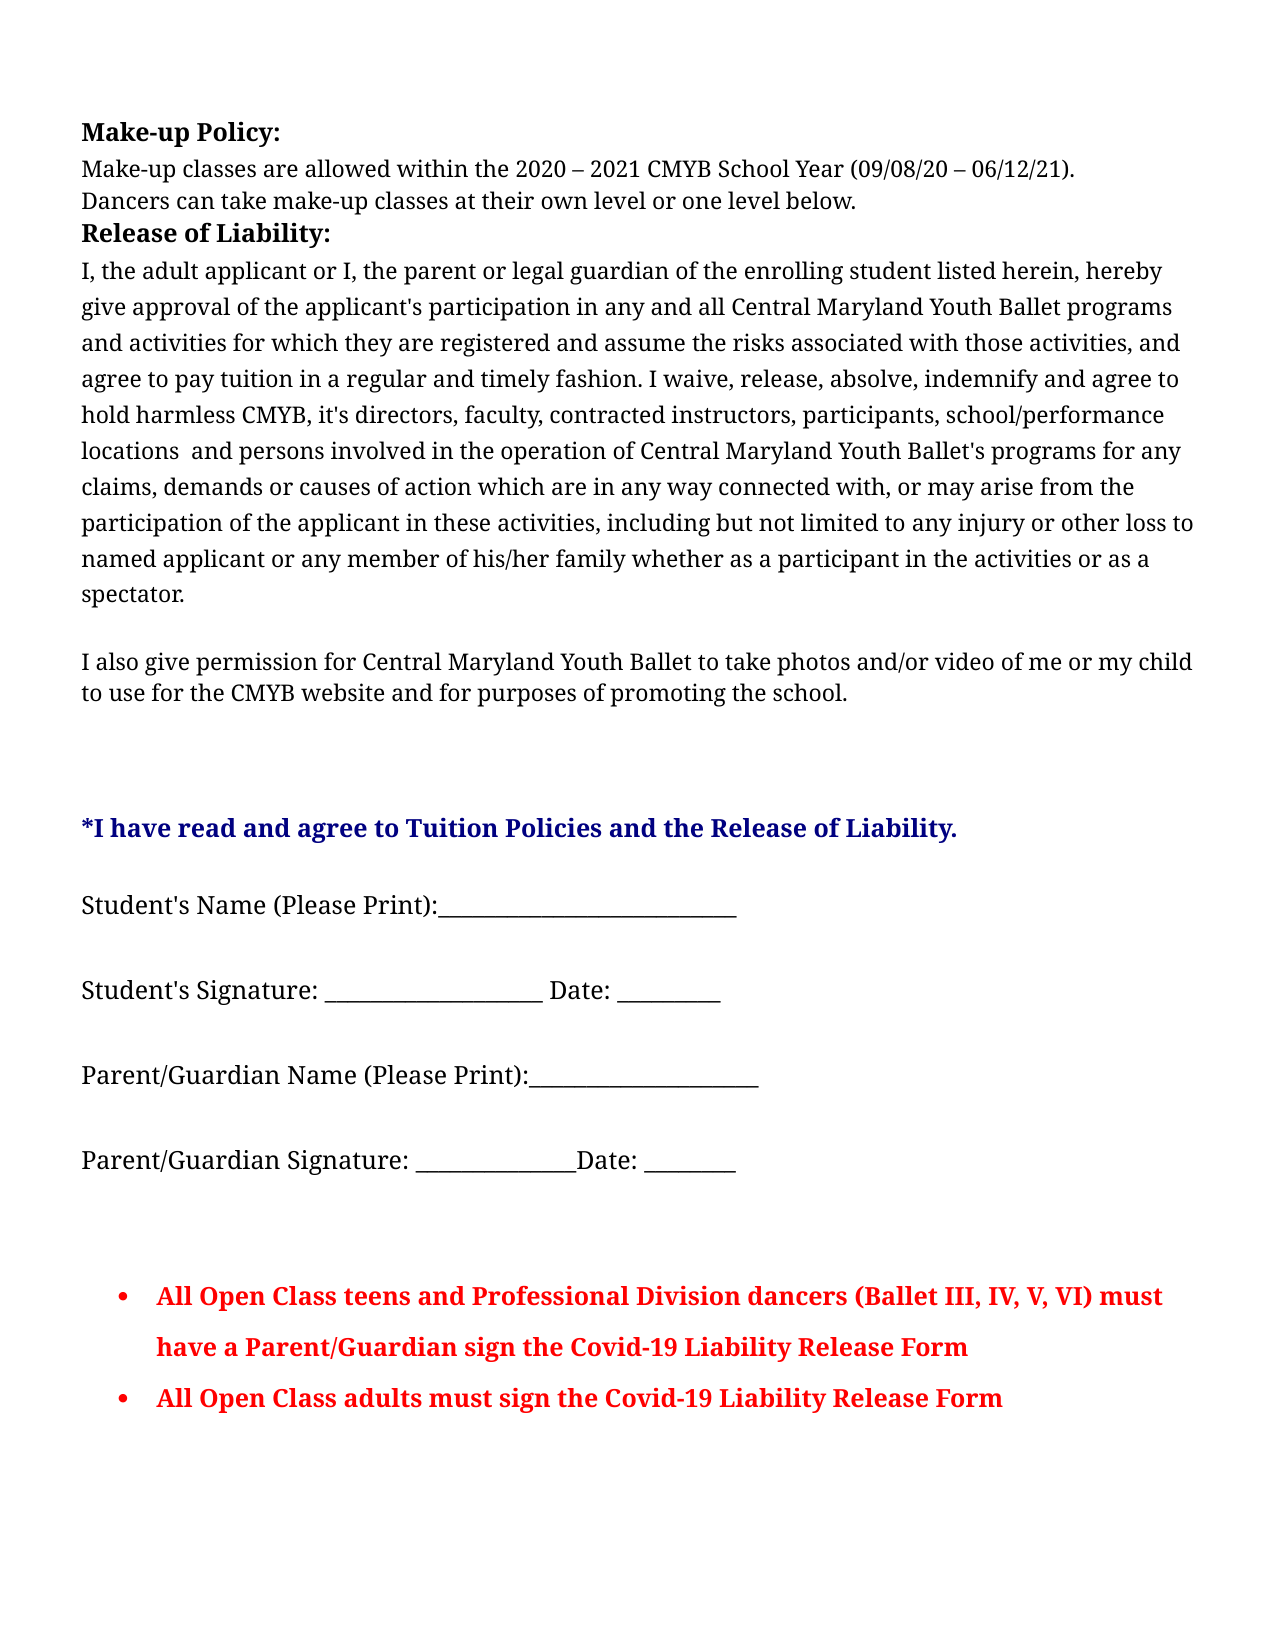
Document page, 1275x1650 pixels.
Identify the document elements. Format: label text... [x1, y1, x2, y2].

text I also give permission for Central Maryland Youth Ballet to take photos and/or video of me or my child to use for the CMYB website and for purposes of promoting the school. [81, 646, 1200, 708]
text Release of Liability: [81, 216, 1200, 250]
text *I have read and agree to Tuition Policies and the Release of Liability. [81, 810, 1200, 844]
text Make-up classes are allowed within the 2020 – 2021 CMYB School Year (09/08/20 – 06/12/21). [81, 153, 1200, 184]
text Student's Signature: ___________________ Date: _________ [81, 973, 1200, 1007]
list All Open Class adults must sign the Covid-19 Liability Release Form [118, 1381, 1200, 1415]
text Student's Name (Please Print):__________________________ [81, 888, 1200, 922]
text I, the adult applicant or I, the parent or legal guardian of the enrolling student listed herein, hereby give approval of the applicant's participation in any and all Central Maryland Youth Ballet programs and activities for which they are registered and assume the risks associated with those activities, and agree to pay tuition in a regular and timely fashion. I waive, release, absolve, indemnify and agree to hold harmless CMYB, it's directors, faculty, contracted instructors, participants, school/performance locations and persons involved in the operation of Central Maryland Youth Ballet's programs for any claims, demands or causes of action which are in any way connected with, or may arise from the participation of the applicant in these activities, including but not limited to any injury or other loss to named applicant or any member of his/her family whether as a participant in the activities or as a spectator. [81, 255, 1200, 610]
text Make-up Policy: [81, 114, 1200, 148]
text Parent/Guardian Signature: ______________Date: ________ [81, 1143, 1200, 1177]
text Dancers can take make-up classes at their own level or one level below. [81, 184, 1200, 216]
text Parent/Guardian Name (Please Print):____________________ [81, 1058, 1200, 1092]
list All Open Class teens and Professional Division dancers (Ballet III, IV, V, VI) must have a Parent/Guardian sign the Covid-19 Liability Release Form [118, 1279, 1200, 1364]
